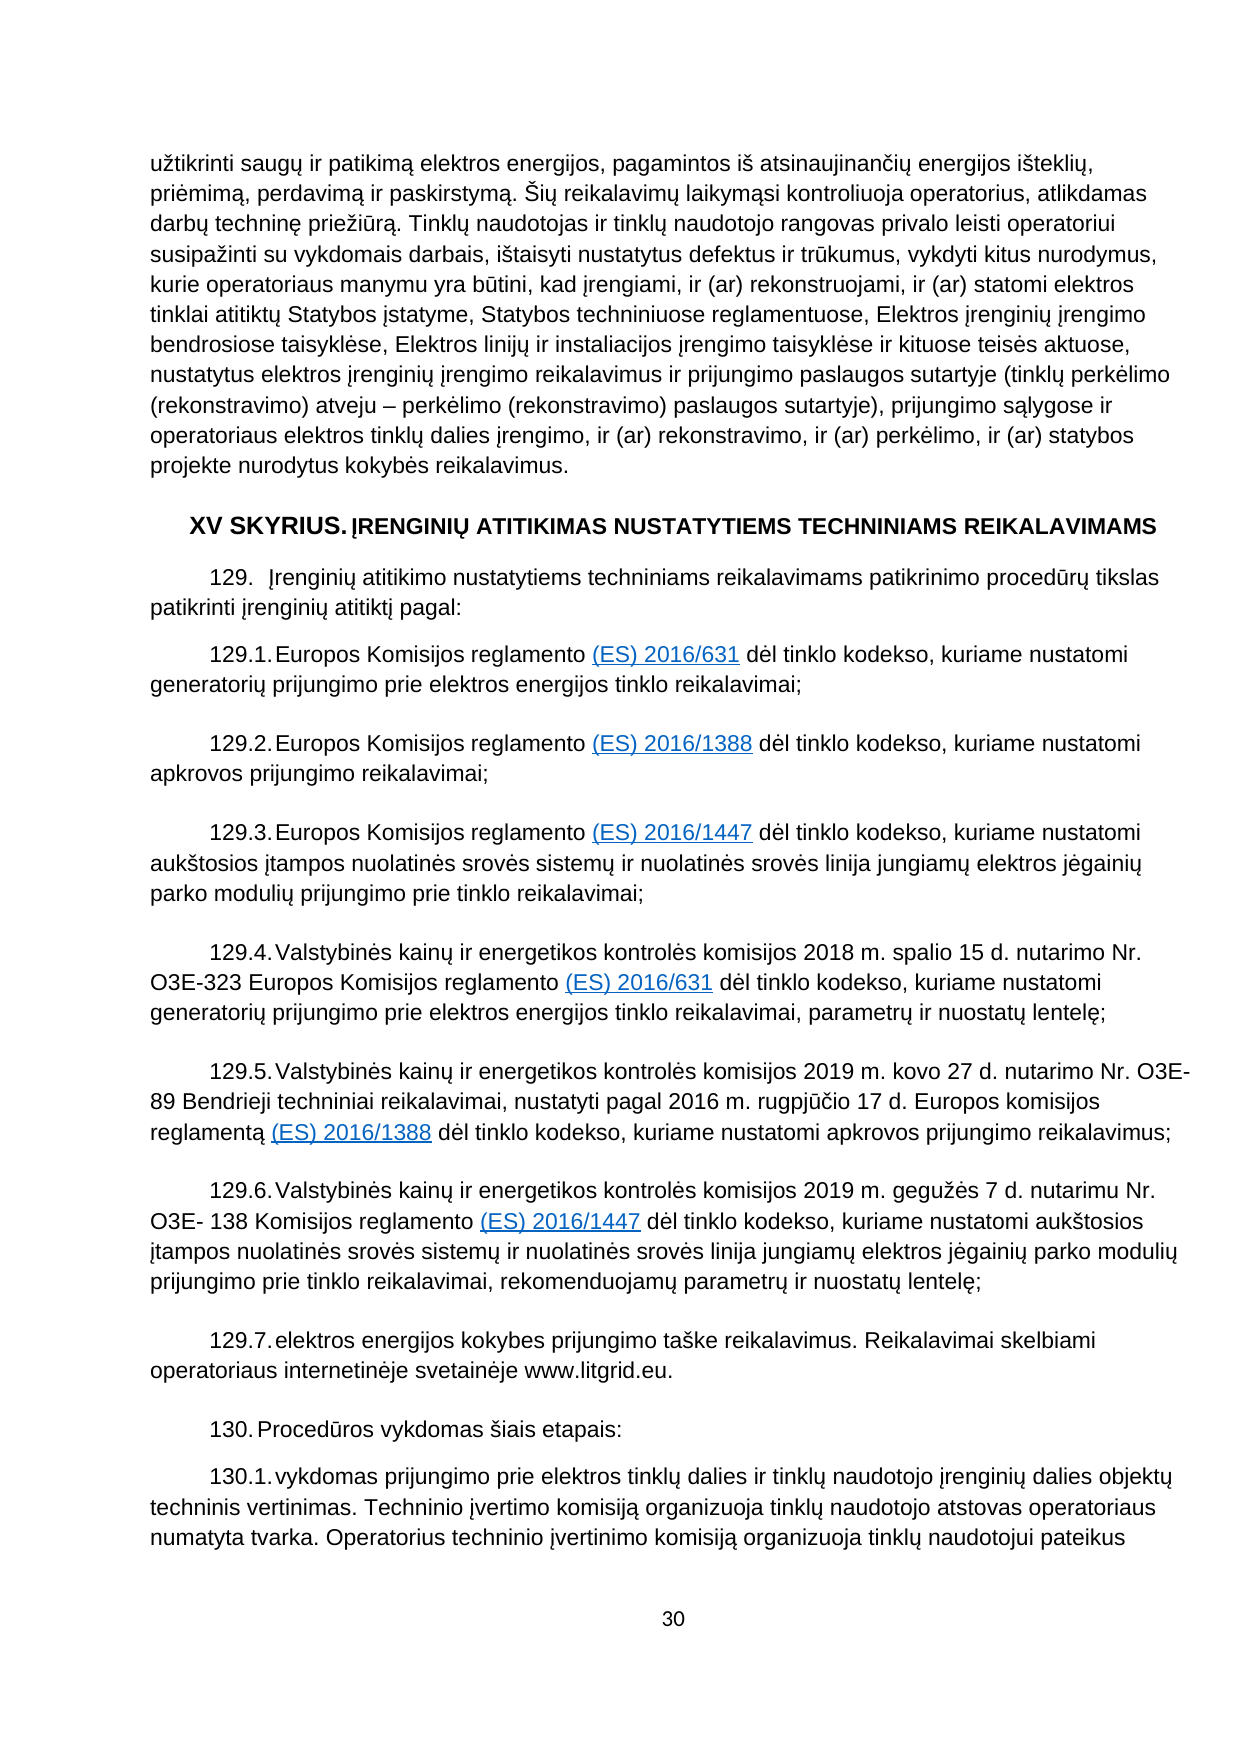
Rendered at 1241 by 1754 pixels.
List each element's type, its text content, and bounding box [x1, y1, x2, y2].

text 129.1. Europos Komisijos reglamento (ES) 2016/631 dėl tinklo kodekso, kuriame nustatomi generatorių prijungimo prie elektros energijos tinklo reikalavimai; [150, 641, 1196, 698]
text XV SKYRIUS. ĮRENGINIŲ ATITIKIMAS NUSTATYTIEMS TECHNINIAMS REIKALAVIMAMS [150, 511, 1196, 540]
text 129.2. Europos Komisijos reglamento (ES) 2016/1388 dėl tinklo kodekso, kuriame nustatomi apkrovos prijungimo reikalavimai; [150, 730, 1196, 787]
text 129.4. Valstybinės kainų ir energetikos kontrolės komisijos 2018 m. spalio 15 d. nutarimo Nr. O3E-323 Europos Komisijos reglamento (ES) 2016/631 dėl tinklo kodekso, kuriame nustatomi generatorių prijungimo prie elektros energijos tinklo reikalavimai, parametrų ir nuostatų lentelę; [150, 939, 1196, 1026]
text 129.3. Europos Komisijos reglamento (ES) 2016/1447 dėl tinklo kodekso, kuriame nustatomi aukštosios įtampos nuolatinės srovės sistemų ir nuolatinės srovės linija jungiamų elektros jėgainių parko modulių prijungimo prie tinklo reikalavimai; [150, 819, 1196, 906]
text 130.1. vykdomas prijungimo prie elektros tinklų dalies ir tinklų naudotojo įrenginių dalies objektų techninis vertinimas. Techninio įvertimo komisiją organizuoja tinklų naudotojo atstovas operatoriaus numatyta tvarka. Operatorius techninio įvertinimo komisiją organizuoja tinklų naudotojui pateikus [150, 1463, 1196, 1550]
text užtikrinti saugų ir patikimą elektros energijos, pagamintos iš atsinaujinančių energijos išteklių, priėmimą, perdavimą ir paskirstymą. Šių reikalavimų laikymąsi kontroliuoja operatorius, atlikdamas darbų techninę priežiūrą. Tinklų naudotojas ir tinklų naudotojo rangovas privalo leisti operatoriui susipažinti su vykdomais darbais, ištaisyti nustatytus defektus ir trūkumus, vykdyti kitus nurodymus, kurie operatoriaus manymu yra būtini, kad įrengiami, ir (ar) rekonstruojami, ir (ar) statomi elektros tinklai atitiktų Statybos įstatyme, Statybos techniniuose reglamentuose, Elektros įrenginių įrengimo bendrosiose taisyklėse, Elektros linijų ir instaliacijos įrengimo taisyklėse ir kituose teisės aktuose, nustatytus elektros įrenginių įrengimo reikalavimus ir prijungimo paslaugos sutartyje (tinklų perkėlimo (rekonstravimo) atveju – perkėlimo (rekonstravimo) paslaugos sutartyje), prijungimo sąlygose ir operatoriaus elektros tinklų dalies įrengimo, ir (ar) rekonstravimo, ir (ar) perkėlimo, ir (ar) statybos projekte nurodytus kokybės reikalavimus. [150, 150, 1196, 478]
text 130. Procedūros vykdomas šiais etapais: [150, 1416, 1196, 1443]
text 129.7. elektros energijos kokybes prijungimo taške reikalavimus. Reikalavimai skelbiami operatoriaus internetinėje svetainėje www.litgrid.eu. [150, 1327, 1196, 1384]
text 129.5. Valstybinės kainų ir energetikos kontrolės komisijos 2019 m. kovo 27 d. nutarimo Nr. O3E-89 Bendrieji techniniai reikalavimai, nustatyti pagal 2016 m. rugpjūčio 17 d. Europos komisijos reglamentą (ES) 2016/1388 dėl tinklo kodekso, kuriame nustatomi apkrovos prijungimo reikalavimus; [150, 1058, 1196, 1145]
text 129.6. Valstybinės kainų ir energetikos kontrolės komisijos 2019 m. gegužės 7 d. nutarimu Nr. O3E- 138 Komisijos reglamento (ES) 2016/1447 dėl tinklo kodekso, kuriame nustatomi aukštosios įtampos nuolatinės srovės sistemų ir nuolatinės srovės linija jungiamų elektros jėgainių parko modulių prijungimo prie tinklo reikalavimai, rekomenduojamų parametrų ir nuostatų lentelę; [150, 1177, 1196, 1294]
text 129. Įrenginių atitikimo nustatytiems techniniams reikalavimams patikrinimo procedūrų tikslas patikrinti įrenginių atitiktį pagal: [150, 564, 1196, 620]
